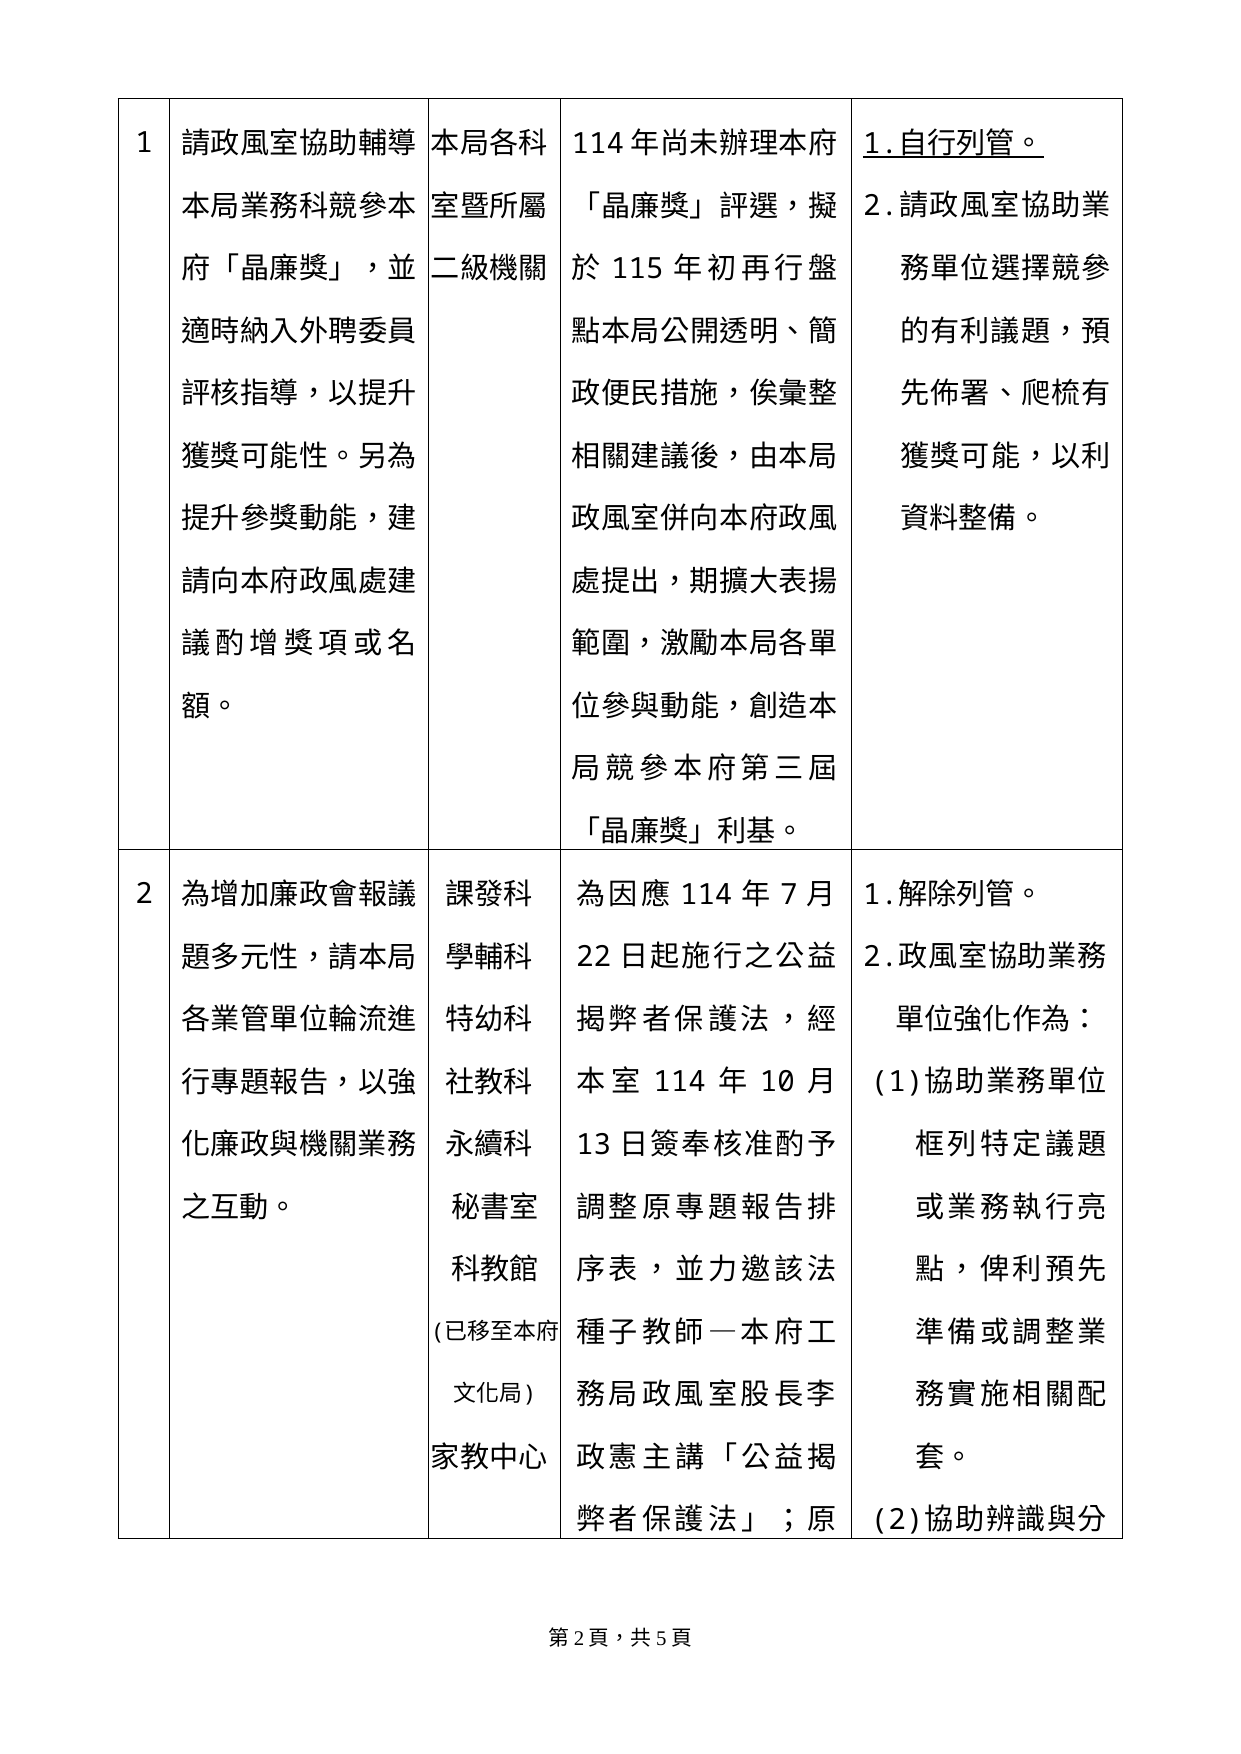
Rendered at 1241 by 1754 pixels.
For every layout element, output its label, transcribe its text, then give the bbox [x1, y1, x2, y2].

table_cell 1.自行列管。 2.請政風室協助業務單位選擇競參的有利議題，預先佈署、爬梳有獲獎可能，以利資料整備。 [852, 99, 1122, 849]
table_cell 1 [119, 99, 169, 849]
table_cell 課發科 學輔科 特幼科 社教科 永續科 秘書室 科教館 (已移至本府文化局) 家教中心 [429, 850, 560, 1538]
table_cell 為因應114年7月22日起施行之公益揭弊者保護法，經本室114年10月13日簽奉核准酌予調整原專題報告排序表，並力邀該法種子教師—本府工務局政風室股長李政憲主講「公益揭弊者保護法」；原 [561, 850, 851, 1538]
table_cell 2 [119, 850, 169, 1538]
table_cell 1.解除列管。 2.政風室協助業務單位強化作為： (1)協助業務單位框列特定議題或業務執行亮點，俾利預先準備或調整業務實施相關配套。 (2)協助辨識與分 [852, 850, 1122, 1538]
table_cell 為增加廉政會報議題多元性，請本局各業管單位輪流進行專題報告，以強化廉政與機關業務之互動。 [170, 850, 428, 1538]
table_cell 本局各科室暨所屬二級機關 [429, 99, 560, 849]
table_cell 114年尚未辦理本府「晶廉獎」評選，擬於115年初再行盤點本局公開透明、簡政便民措施，俟彙整相關建議後，由本局政風室併向本府政風處提出，期擴大表揚範圍，激勵本局各單位參與動能，創造本局競參本府第三屆「晶廉獎」利基。 [561, 99, 851, 849]
table_cell 請政風室協助輔導本局業務科競參本府「晶廉獎」，並適時納入外聘委員評核指導，以提升獲獎可能性。另為提升參獎動能，建請向本府政風處建議酌增獎項或名額。 [170, 99, 428, 849]
